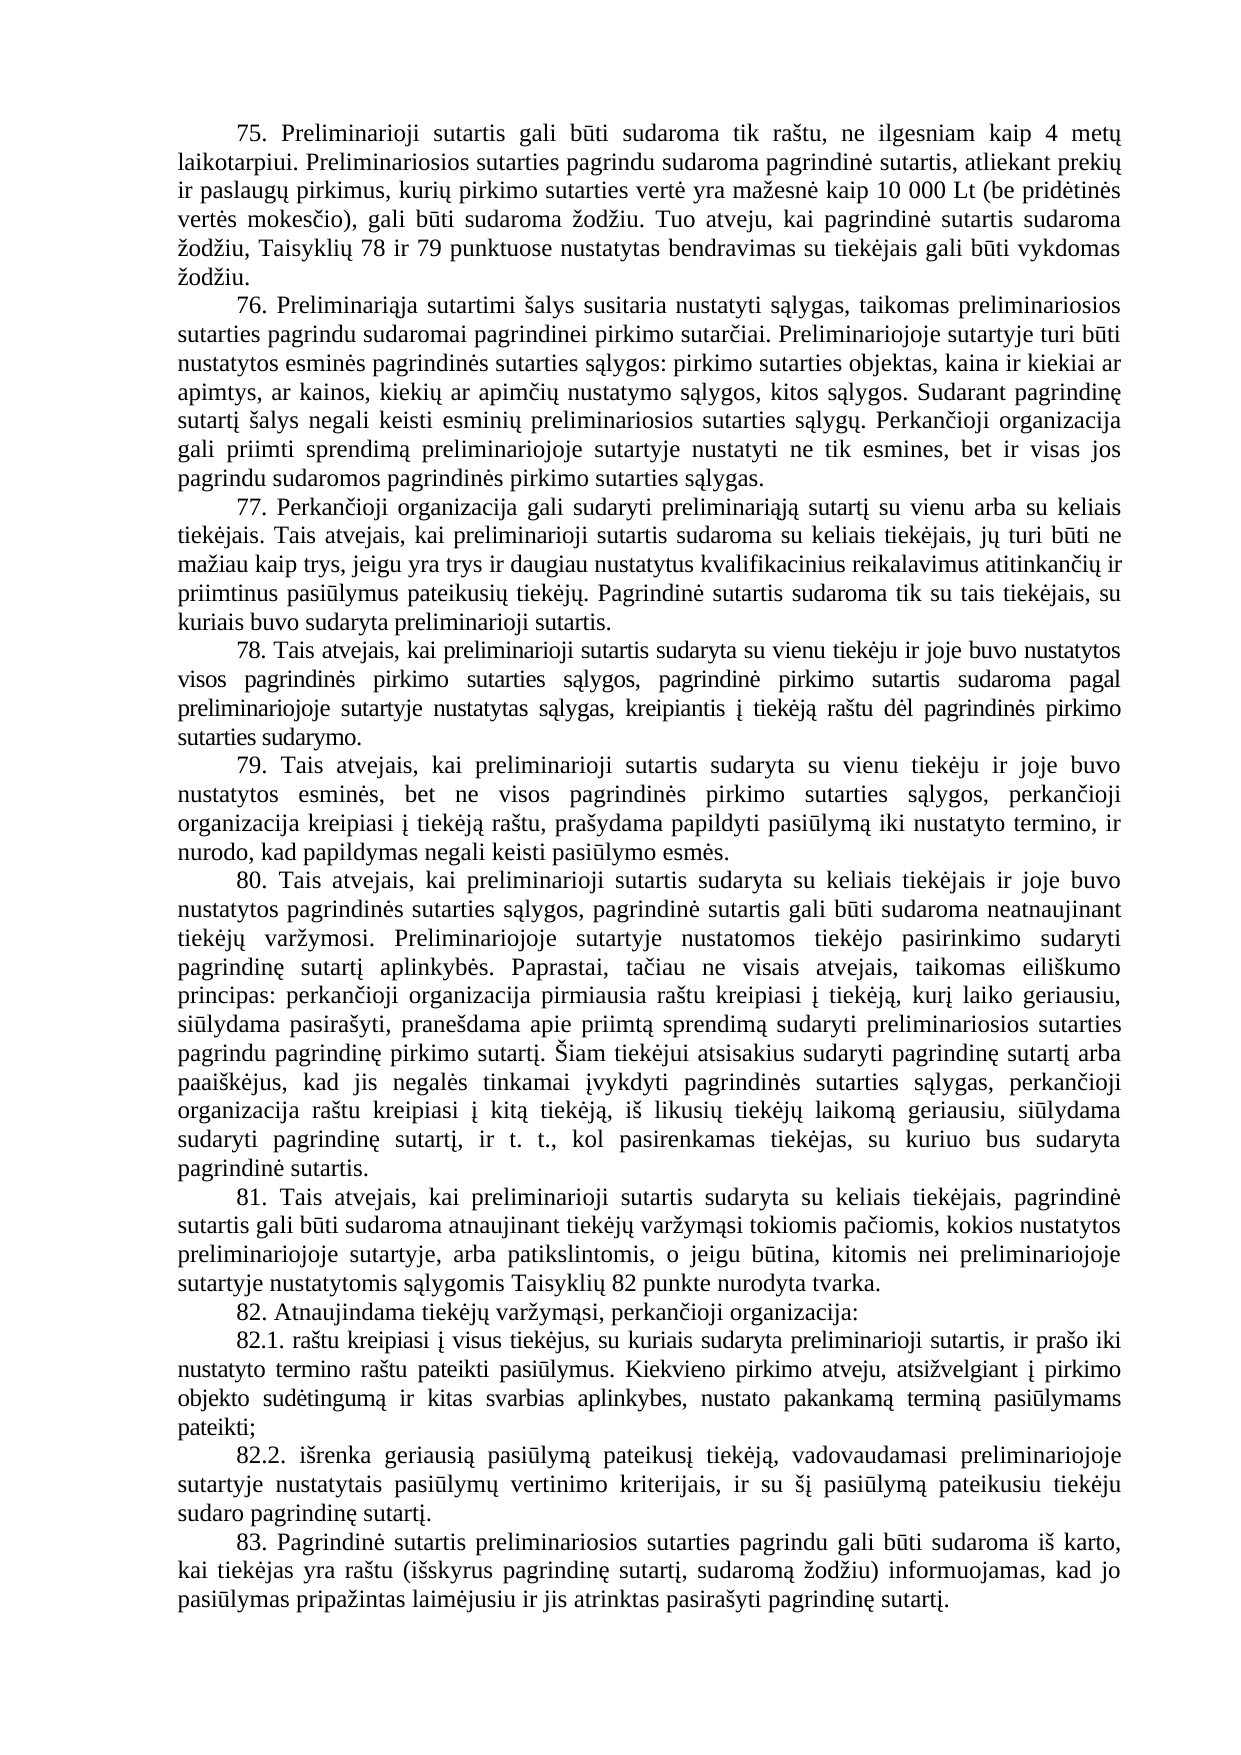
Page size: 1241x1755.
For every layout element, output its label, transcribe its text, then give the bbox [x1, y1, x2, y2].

text 82.1. raštu kreipiasi į visus tiekėjus, su kuriais sudaryta preliminarioji sutartis, ir prašo iki nustatyto termino raštu pateikti pasiūlymus. Kiekvieno pirkimo atveju, atsižvelgiant į pirkimo objekto sudėtingumą ir kitas svarbias aplinkybes, nustato pakankamą terminą pasiūlymams pateikti; [177, 1326, 1122, 1441]
text 77. Perkančioji organizacija gali sudaryti preliminariąją sutartį su vienu arba su keliais tiekėjais. Tais atvejais, kai preliminarioji sutartis sudaroma su keliais tiekėjais, jų turi būti ne mažiau kaip trys, jeigu yra trys ir daugiau nustatytus kvalifikacinius reikalavimus atitinkančių ir priimtinus pasiūlymus pateikusių tiekėjų. Pagrindinė sutartis sudaroma tik su tais tiekėjais, su kuriais buvo sudaryta preliminarioji sutartis. [177, 492, 1122, 636]
text 82. Atnaujindama tiekėjų varžymąsi, perkančioji organizacija: [177, 1297, 1122, 1326]
text 76. Preliminariąja sutartimi šalys susitaria nustatyti sąlygas, taikomas preliminariosios sutarties pagrindu sudaromai pagrindinei pirkimo sutarčiai. Preliminariojoje sutartyje turi būti nustatytos esminės pagrindinės sutarties sąlygos: pirkimo sutarties objektas, kaina ir kiekiai ar apimtys, ar kainos, kiekių ar apimčių nustatymo sąlygos, kitos sąlygos. Sudarant pagrindinę sutartį šalys negali keisti esminių preliminariosios sutarties sąlygų. Perkančioji organizacija gali priimti sprendimą preliminariojoje sutartyje nustatyti ne tik esmines, bet ir visas jos pagrindu sudaromos pagrindinės pirkimo sutarties sąlygas. [177, 291, 1122, 492]
text 82.2. išrenka geriausią pasiūlymą pateikusį tiekėją, vadovaudamasi preliminariojoje sutartyje nustatytais pasiūlymų vertinimo kriterijais, ir su šį pasiūlymą pateikusiu tiekėju sudaro pagrindinę sutartį. [177, 1441, 1122, 1527]
text 79. Tais atvejais, kai preliminarioji sutartis sudaryta su vienu tiekėju ir joje buvo nustatytos esminės, bet ne visos pagrindinės pirkimo sutarties sąlygos, perkančioji organizacija kreipiasi į tiekėją raštu, prašydama papildyti pasiūlymą iki nustatyto termino, ir nurodo, kad papildymas negali keisti pasiūlymo esmės. [177, 751, 1122, 866]
text 75. Preliminarioji sutartis gali būti sudaroma tik raštu, ne ilgesniam kaip 4 metų laikotarpiui. Preliminariosios sutarties pagrindu sudaroma pagrindinė sutartis, atliekant prekių ir paslaugų pirkimus, kurių pirkimo sutarties vertė yra mažesnė kaip 10 000 Lt (be pridėtinės vertės mokesčio), gali būti sudaroma žodžiu. Tuo atveju, kai pagrindinė sutartis sudaroma žodžiu, Taisyklių 78 ir 79 punktuose nustatytas bendravimas su tiekėjais gali būti vykdomas žodžiu. [177, 118, 1122, 291]
text 81. Tais atvejais, kai preliminarioji sutartis sudaryta su keliais tiekėjais, pagrindinė sutartis gali būti sudaroma atnaujinant tiekėjų varžymąsi tokiomis pačiomis, kokios nustatytos preliminariojoje sutartyje, arba patikslintomis, o jeigu būtina, kitomis nei preliminariojoje sutartyje nustatytomis sąlygomis Taisyklių 82 punkte nurodyta tvarka. [177, 1182, 1122, 1297]
text 80. Tais atvejais, kai preliminarioji sutartis sudaryta su keliais tiekėjais ir joje buvo nustatytos pagrindinės sutarties sąlygos, pagrindinė sutartis gali būti sudaroma neatnaujinant tiekėjų varžymosi. Preliminariojoje sutartyje nustatomos tiekėjo pasirinkimo sudaryti pagrindinę sutartį aplinkybės. Paprastai, tačiau ne visais atvejais, taikomas eiliškumo principas: perkančioji organizacija pirmiausia raštu kreipiasi į tiekėją, kurį laiko geriausiu, siūlydama pasirašyti, pranešdama apie priimtą sprendimą sudaryti preliminariosios sutarties pagrindu pagrindinę pirkimo sutartį. Šiam tiekėjui atsisakius sudaryti pagrindinę sutartį arba paaiškėjus, kad jis negalės tinkamai įvykdyti pagrindinės sutarties sąlygas, perkančioji organizacija raštu kreipiasi į kitą tiekėją, iš likusių tiekėjų laikomą geriausiu, siūlydama sudaryti pagrindinę sutartį, ir t. t., kol pasirenkamas tiekėjas, su kuriuo bus sudaryta pagrindinė sutartis. [177, 866, 1122, 1182]
text 83. Pagrindinė sutartis preliminariosios sutarties pagrindu gali būti sudaroma iš karto, kai tiekėjas yra raštu (išskyrus pagrindinę sutartį, sudaromą žodžiu) informuojamas, kad jo pasiūlymas pripažintas laimėjusiu ir jis atrinktas pasirašyti pagrindinę sutartį. [177, 1527, 1122, 1613]
text 78. Tais atvejais, kai preliminarioji sutartis sudaryta su vienu tiekėju ir joje buvo nustatytos visos pagrindinės pirkimo sutarties sąlygos, pagrindinė pirkimo sutartis sudaroma pagal preliminariojoje sutartyje nustatytas sąlygas, kreipiantis į tiekėją raštu dėl pagrindinės pirkimo sutarties sudarymo. [177, 636, 1122, 751]
